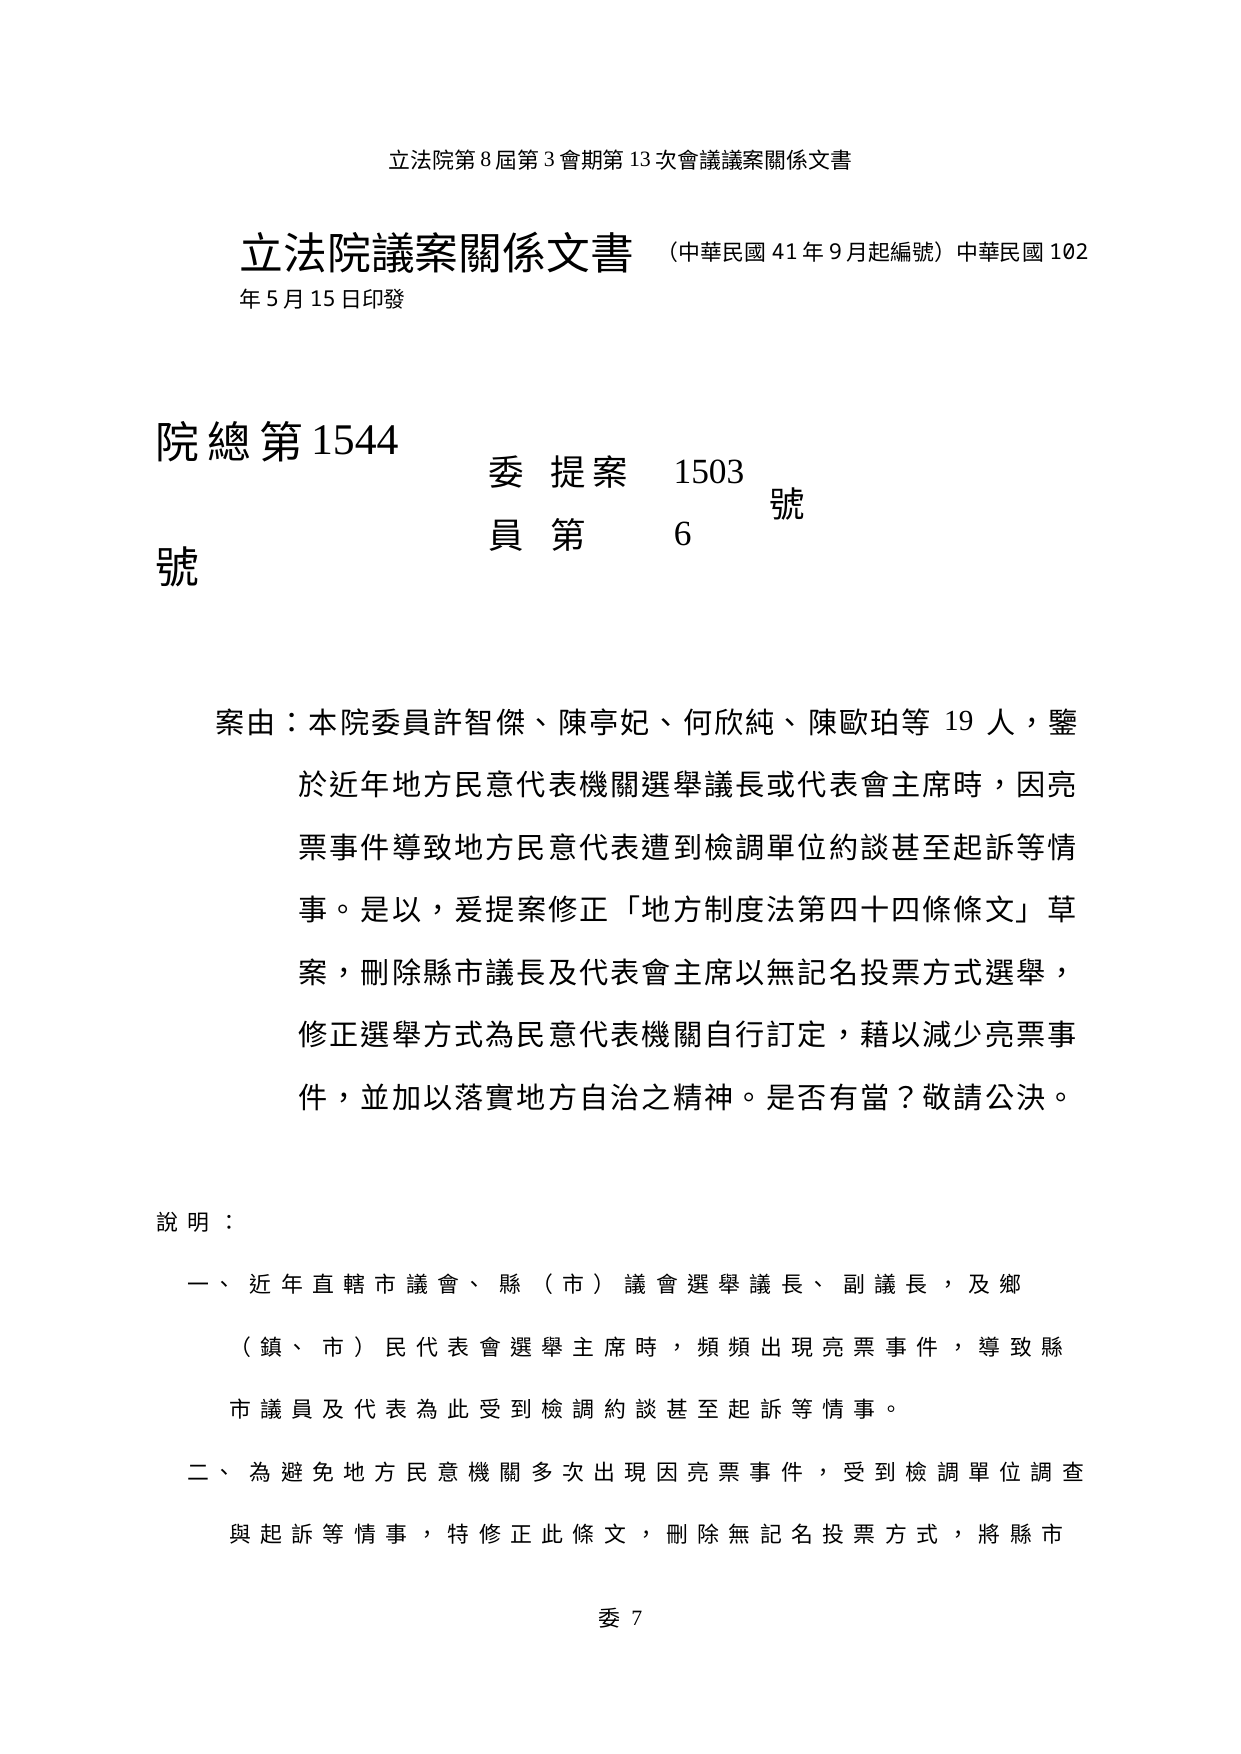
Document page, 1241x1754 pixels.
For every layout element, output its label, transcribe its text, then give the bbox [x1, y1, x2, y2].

table_header 提案第 [545, 377, 651, 627]
text 二、為避免地方民意機關多次出現因亮票事件，受到檢調單位調查與起訴等情事，特修正此條文，刪除無記名投票方式，將縣市 [173, 1439, 1089, 1564]
text 一、近年直轄市議會、縣（市）議會選舉議長、副議長，及鄉（鎮、市）民代表會選舉主席時，頻頻出現亮票事件，導致縣市議員及代表為此受到檢調約談甚至起訴等情事。 [173, 1252, 1089, 1439]
table_header 15036 [651, 377, 763, 627]
text 案由：本院委員許智傑、陳亭妃、何欣純、陳歐珀等19人，鑒於近年地方民意代表機關選舉議長或代表會主席時，因亮票事件導致地方民意代表遭到檢調單位約談甚至起訴等情事。是以，爰提案修正「地方制度法第四十四條條文」草案，刪除縣市議長及代表會主席以無記名投票方式選舉，修正選舉方式為民意代表機關自行訂定，藉以減少亮票事件，並加以落實地方自治之精神。是否有當？敬請公決。 [206, 689, 1089, 1127]
text 說明： [151, 1189, 1089, 1252]
table_header 委員 [431, 377, 545, 627]
table_header 號 [763, 377, 799, 627]
table_header 院總第1544號 [151, 377, 431, 627]
table_header [804, 377, 819, 627]
table_header [800, 377, 804, 627]
text 立法院議案關係文書 （中華民國41年9月起編號）中華民國102年5月15日印發 [239, 219, 1089, 314]
